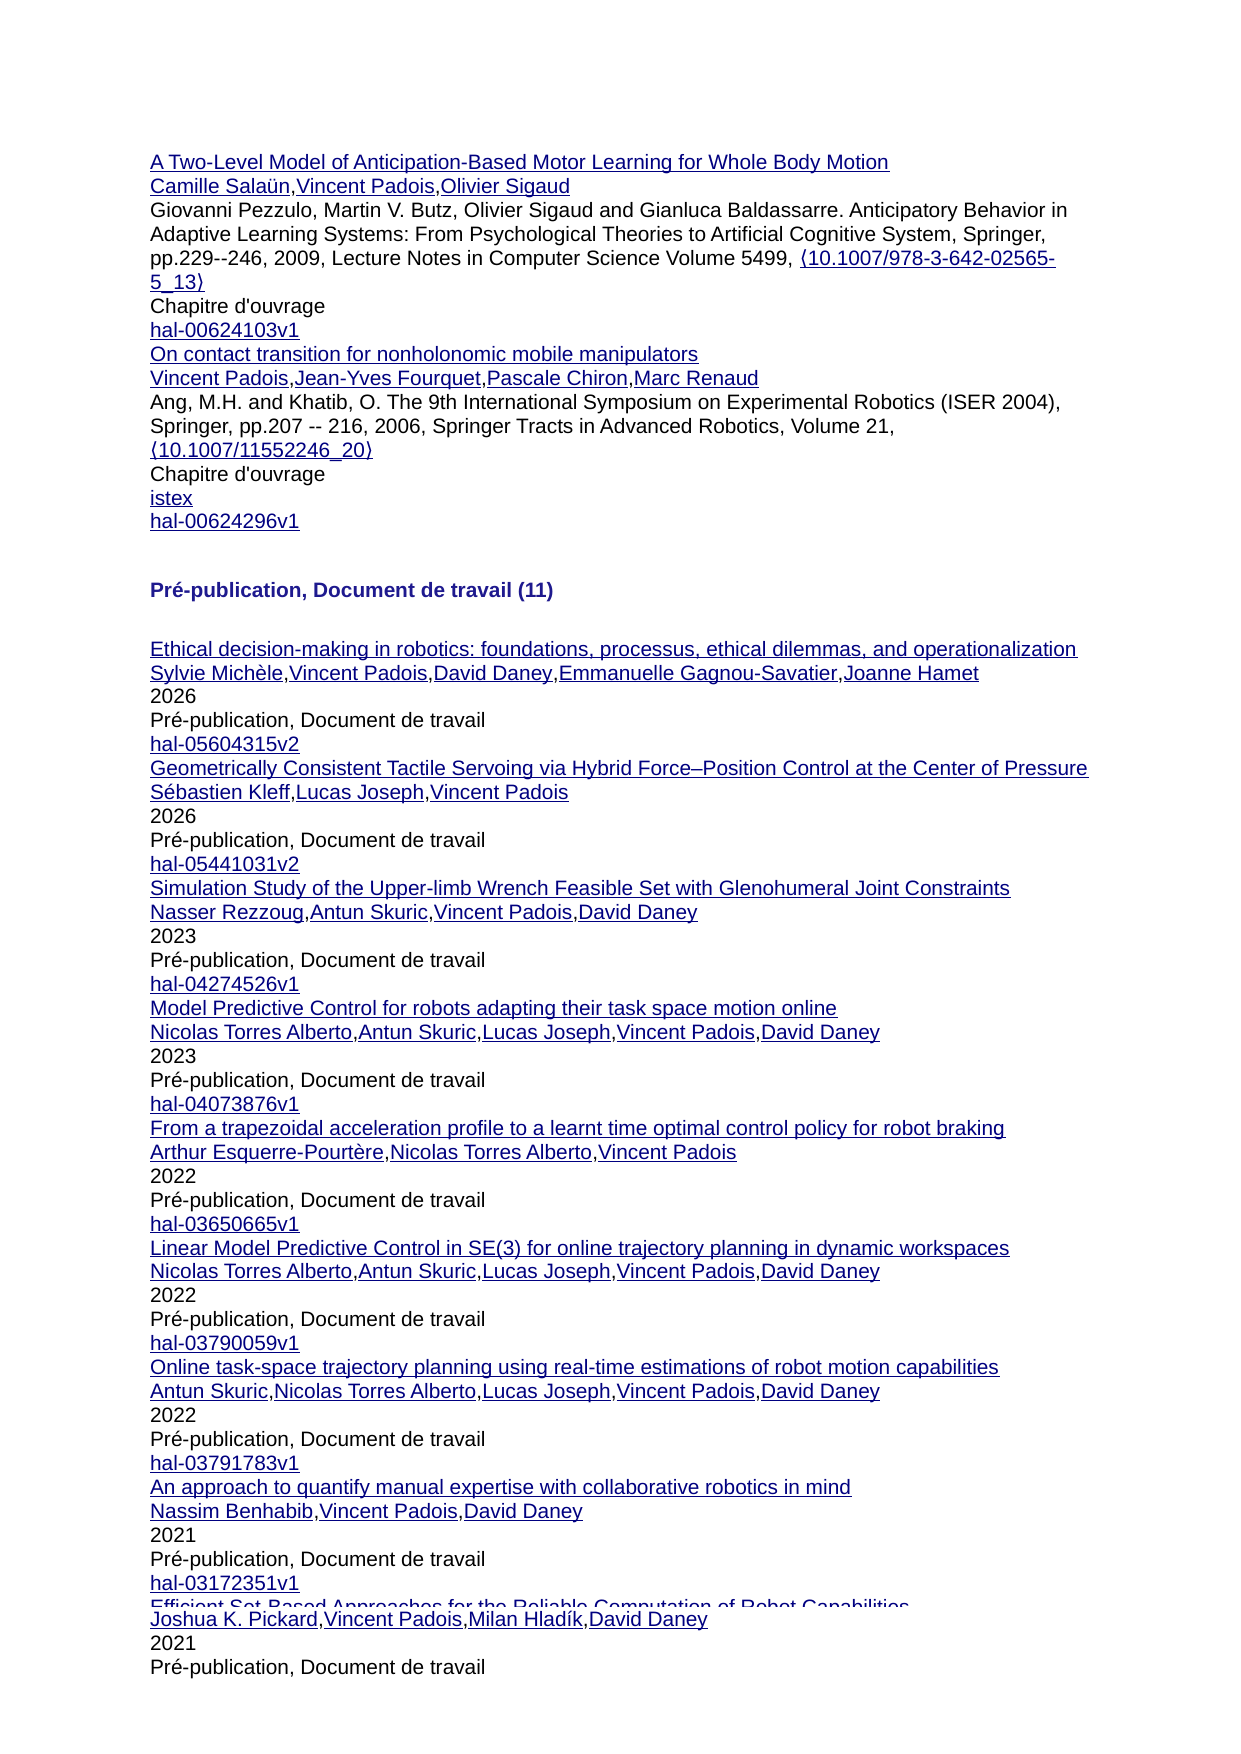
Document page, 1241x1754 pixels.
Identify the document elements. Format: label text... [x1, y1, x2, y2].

table_cell Efficient Set-Based Approaches for the Reliable Computation of Robot Capabilities Joshua K. Pickard,Vincent Padois,Milan Hladík,David Daney 2021 Pré-publication, Document de travail [150, 1595, 1090, 1679]
table_cell From a trapezoidal acceleration profile to a learnt time optimal control policy for robot braking Arthur Esquerre-Pourtère,Nicolas Torres Alberto,Vincent Padois 2022 Pré-publication, Document de travail hal-03650665v1 [150, 1116, 1090, 1235]
table_cell Model Predictive Control for robots adapting their task space motion online Nicolas Torres Alberto,Antun Skuric,Lucas Joseph,Vincent Padois,David Daney 2023 Pré-publication, Document de travail hal-04073876v1 [150, 996, 1090, 1116]
table_cell On contact transition for nonholonomic mobile manipulators Vincent Padois,Jean-Yves Fourquet,Pascale Chiron,Marc Renaud Ang, M.H. and Khatib, O. The 9th International Symposium on Experimental Robotics (ISER 2004), Springer, pp.207 -- 216, 2006, Springer Tracts in Advanced Robotics, Volume 21, ⟨10.1007/11552246_20⟩ Chapitre d'ouvrage istex hal-00624296v1 [150, 342, 1090, 533]
table_cell A Two-Level Model of Anticipation-Based Motor Learning for Whole Body Motion Camille Salaün,Vincent Padois,Olivier Sigaud Giovanni Pezzulo, Martin V. Butz, Olivier Sigaud and Gianluca Baldassarre. Anticipatory Behavior in Adaptive Learning Systems: From Psychological Theories to Artificial Cognitive System, Springer, pp.229--246, 2009, Lecture Notes in Computer Science Volume 5499, ⟨10.1007/978-3-642-02565-5_13⟩ Chapitre d'ouvrage hal-00624103v1 [150, 150, 1090, 342]
subtitle Pré-publication, Document de travail (11) [150, 578, 1090, 602]
table_cell Simulation Study of the Upper-limb Wrench Feasible Set with Glenohumeral Joint Constraints Nasser Rezzoug,Antun Skuric,Vincent Padois,David Daney 2023 Pré-publication, Document de travail hal-04274526v1 [150, 876, 1090, 996]
table_cell Online task-space trajectory planning using real-time estimations of robot motion capabilities Antun Skuric,Nicolas Torres Alberto,Lucas Joseph,Vincent Padois,David Daney 2022 Pré-publication, Document de travail hal-03791783v1 [150, 1355, 1090, 1475]
table_header Ethical decision-making in robotics: foundations, processus, ethical dilemmas, and operationalization Sylvie Michèle,Vincent Padois,David Daney,Emmanuelle Gagnou-Savatier,Joanne Hamet 2026 Pré-publication, Document de travail hal-05604315v2 [150, 636, 1090, 756]
table_cell Geometrically Consistent Tactile Servoing via Hybrid Force–Position Control at the Center of Pressure Sébastien Kleff,Lucas Joseph,Vincent Padois 2026 Pré-publication, Document de travail hal-05441031v2 [150, 756, 1090, 876]
table_cell An approach to quantify manual expertise with collaborative robotics in mind Nassim Benhabib,Vincent Padois,David Daney 2021 Pré-publication, Document de travail hal-03172351v1 [150, 1475, 1090, 1595]
table_cell Linear Model Predictive Control in SE(3) for online trajectory planning in dynamic workspaces Nicolas Torres Alberto,Antun Skuric,Lucas Joseph,Vincent Padois,David Daney 2022 Pré-publication, Document de travail hal-03790059v1 [150, 1235, 1090, 1355]
